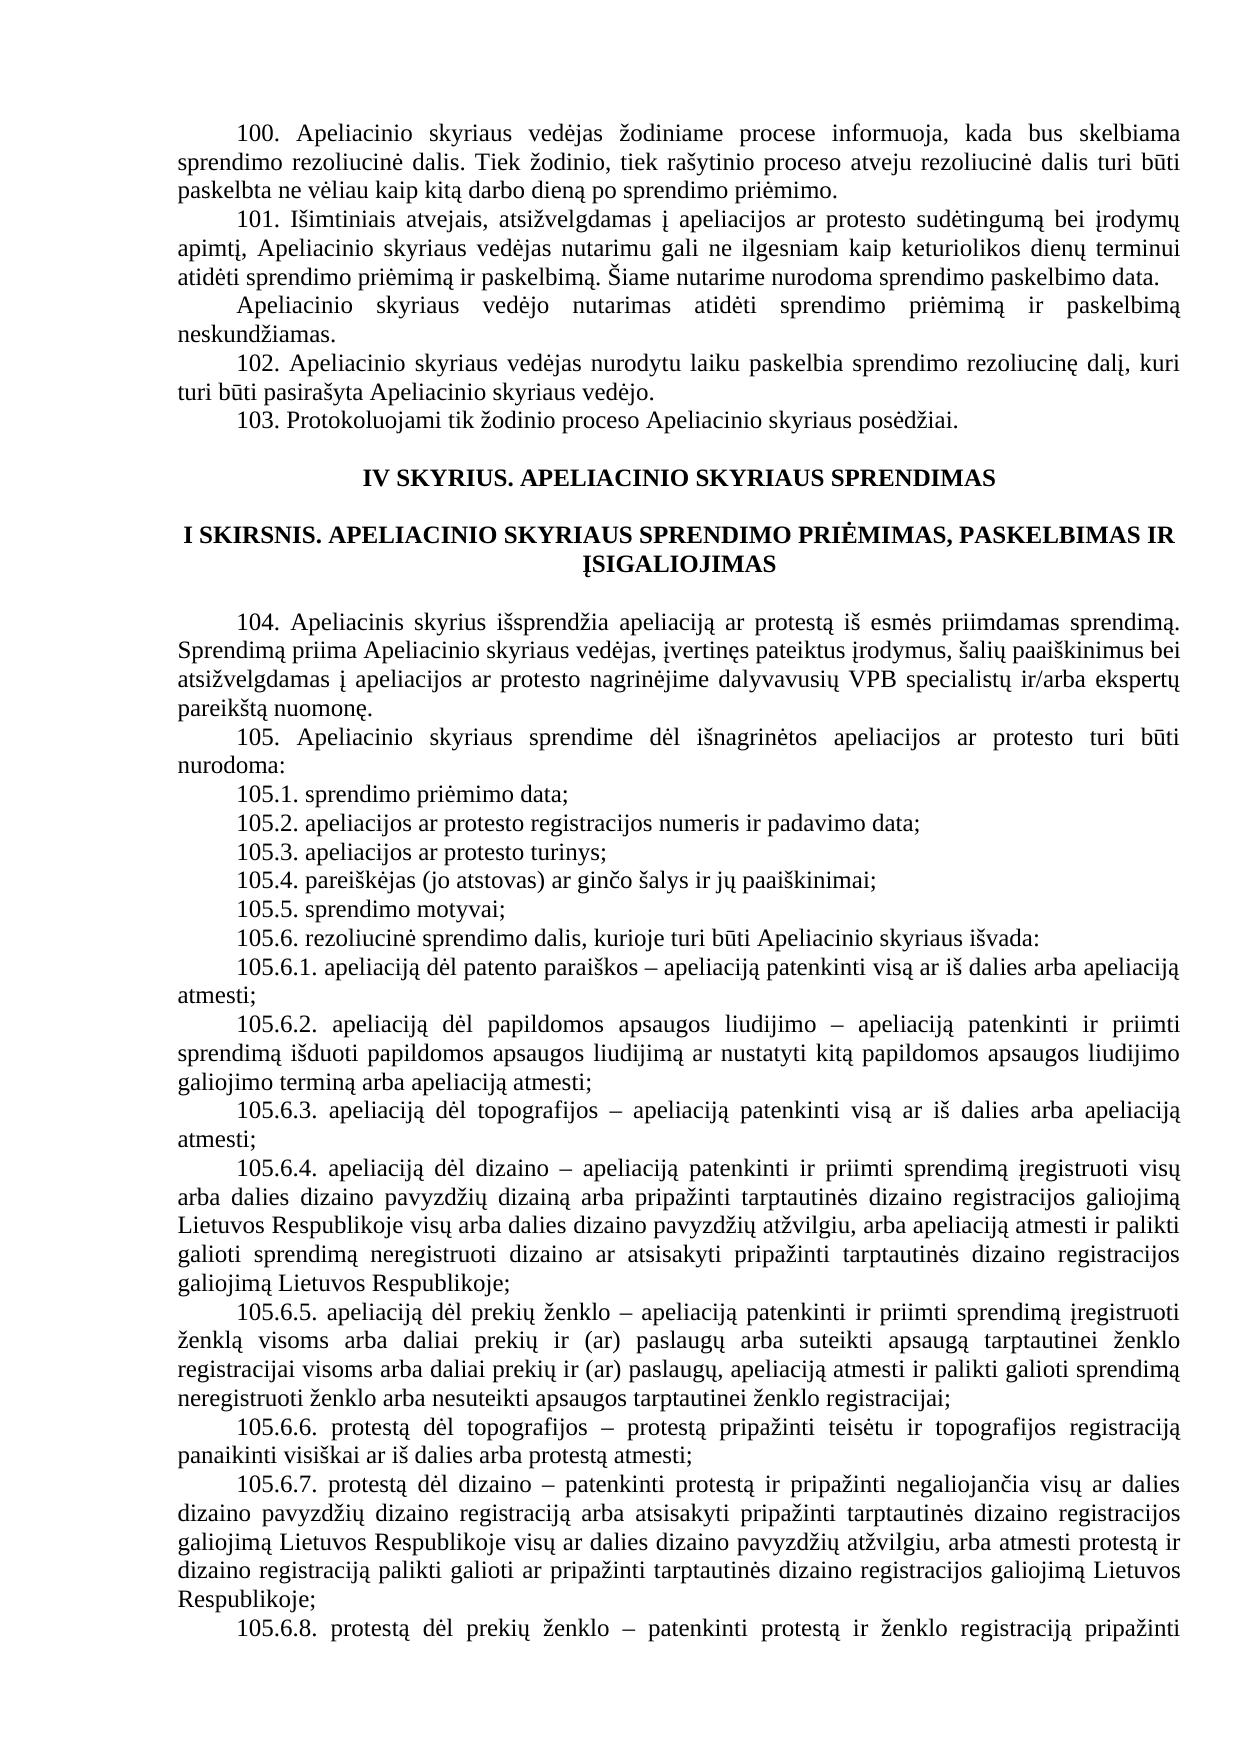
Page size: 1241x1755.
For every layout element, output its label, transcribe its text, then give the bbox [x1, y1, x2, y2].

text 101. Išimtiniais atvejais, atsižvelgdamas į apeliacijos ar protesto sudėtingumą bei įrodymų apimtį, Apeliacinio skyriaus vedėjas nutarimu gali ne ilgesniam kaip keturiolikos dienų terminui atidėti sprendimo priėmimą ir paskelbimą. Šiame nutarime nurodoma sprendimo paskelbimo data. [177, 204, 1181, 291]
text 105.6.2. apeliaciją dėl papildomos apsaugos liudijimo – apeliaciją patenkinti ir priimti sprendimą išduoti papildomos apsaugos liudijimą ar nustatyti kitą papildomos apsaugos liudijimo galiojimo terminą arba apeliaciją atmesti; [177, 1009, 1181, 1096]
text 105.5. sprendimo motyvai; [177, 894, 1181, 923]
text 105.3. apeliacijos ar protesto turinys; [177, 837, 1181, 866]
text 105. Apeliacinio skyriaus sprendime dėl išnagrinėtos apeliacijos ar protesto turi būti nurodoma: [177, 722, 1181, 779]
text 105.2. apeliacijos ar protesto registracijos numeris ir padavimo data; [177, 808, 1181, 837]
text 105.6.1. apeliaciją dėl patento paraiškos – apeliaciją patenkinti visą ar iš dalies arba apeliaciją atmesti; [177, 952, 1181, 1009]
text I SKIRSNIS. APELIACINIO SKYRIAUS SPRENDIMO PRIĖMIMAS, PASKELBIMAS IR ĮSIGALIOJIMAS [177, 521, 1181, 578]
text 102. Apeliacinio skyriaus vedėjas nurodytu laiku paskelbia sprendimo rezoliucinę dalį, kuri turi būti pasirašyta Apeliacinio skyriaus vedėjo. [177, 348, 1181, 406]
text 105.6. rezoliucinė sprendimo dalis, kurioje turi būti Apeliacinio skyriaus išvada: [177, 923, 1181, 952]
text 105.6.7. protestą dėl dizaino – patenkinti protestą ir pripažinti negaliojančia visų ar dalies dizaino pavyzdžių dizaino registraciją arba atsisakyti pripažinti tarptautinės dizaino registracijos galiojimą Lietuvos Respublikoje visų ar dalies dizaino pavyzdžių atžvilgiu, arba atmesti protestą ir dizaino registraciją palikti galioti ar pripažinti tarptautinės dizaino registracijos galiojimą Lietuvos Respublikoje; [177, 1469, 1181, 1613]
text 105.1. sprendimo priėmimo data; [177, 779, 1181, 808]
text 100. Apeliacinio skyriaus vedėjas žodiniame procese informuoja, kada bus skelbiama sprendimo rezoliucinė dalis. Tiek žodinio, tiek rašytinio proceso atveju rezoliucinė dalis turi būti paskelbta ne vėliau kaip kitą darbo dieną po sprendimo priėmimo. [177, 118, 1181, 204]
text IV SKYRIUS. APELIACINIO SKYRIAUS SPRENDIMAS [177, 463, 1181, 492]
text 105.6.5. apeliaciją dėl prekių ženklo – apeliaciją patenkinti ir priimti sprendimą įregistruoti ženklą visoms arba daliai prekių ir (ar) paslaugų arba suteikti apsaugą tarptautinei ženklo registracijai visoms arba daliai prekių ir (ar) paslaugų, apeliaciją atmesti ir palikti galioti sprendimą neregistruoti ženklo arba nesuteikti apsaugos tarptautinei ženklo registracijai; [177, 1297, 1181, 1412]
text 105.6.6. protestą dėl topografijos – protestą pripažinti teisėtu ir topografijos registraciją panaikinti visiškai ar iš dalies arba protestą atmesti; [177, 1412, 1181, 1469]
text 105.6.4. apeliaciją dėl dizaino – apeliaciją patenkinti ir priimti sprendimą įregistruoti visų arba dalies dizaino pavyzdžių dizainą arba pripažinti tarptautinės dizaino registracijos galiojimą Lietuvos Respublikoje visų arba dalies dizaino pavyzdžių atžvilgiu, arba apeliaciją atmesti ir palikti galioti sprendimą neregistruoti dizaino ar atsisakyti pripažinti tarptautinės dizaino registracijos galiojimą Lietuvos Respublikoje; [177, 1153, 1181, 1297]
text 103. Protokoluojami tik žodinio proceso Apeliacinio skyriaus posėdžiai. [177, 406, 1181, 434]
text 105.6.3. apeliaciją dėl topografijos – apeliaciją patenkinti visą ar iš dalies arba apeliaciją atmesti; [177, 1096, 1181, 1153]
text 104. Apeliacinis skyrius išsprendžia apeliaciją ar protestą iš esmės priimdamas sprendimą. Sprendimą priima Apeliacinio skyriaus vedėjas, įvertinęs pateiktus įrodymus, šalių paaiškinimus bei atsižvelgdamas į apeliacijos ar protesto nagrinėjime dalyvavusių VPB specialistų ir/arba ekspertų pareikštą nuomonę. [177, 607, 1181, 722]
text Apeliacinio skyriaus vedėjo nutarimas atidėti sprendimo priėmimą ir paskelbimą neskundžiamas. [177, 291, 1181, 348]
text 105.6.8. protestą dėl prekių ženklo – patenkinti protestą ir ženklo registraciją pripažinti [177, 1613, 1181, 1642]
text 105.4. pareiškėjas (jo atstovas) ar ginčo šalys ir jų paaiškinimai; [177, 866, 1181, 894]
